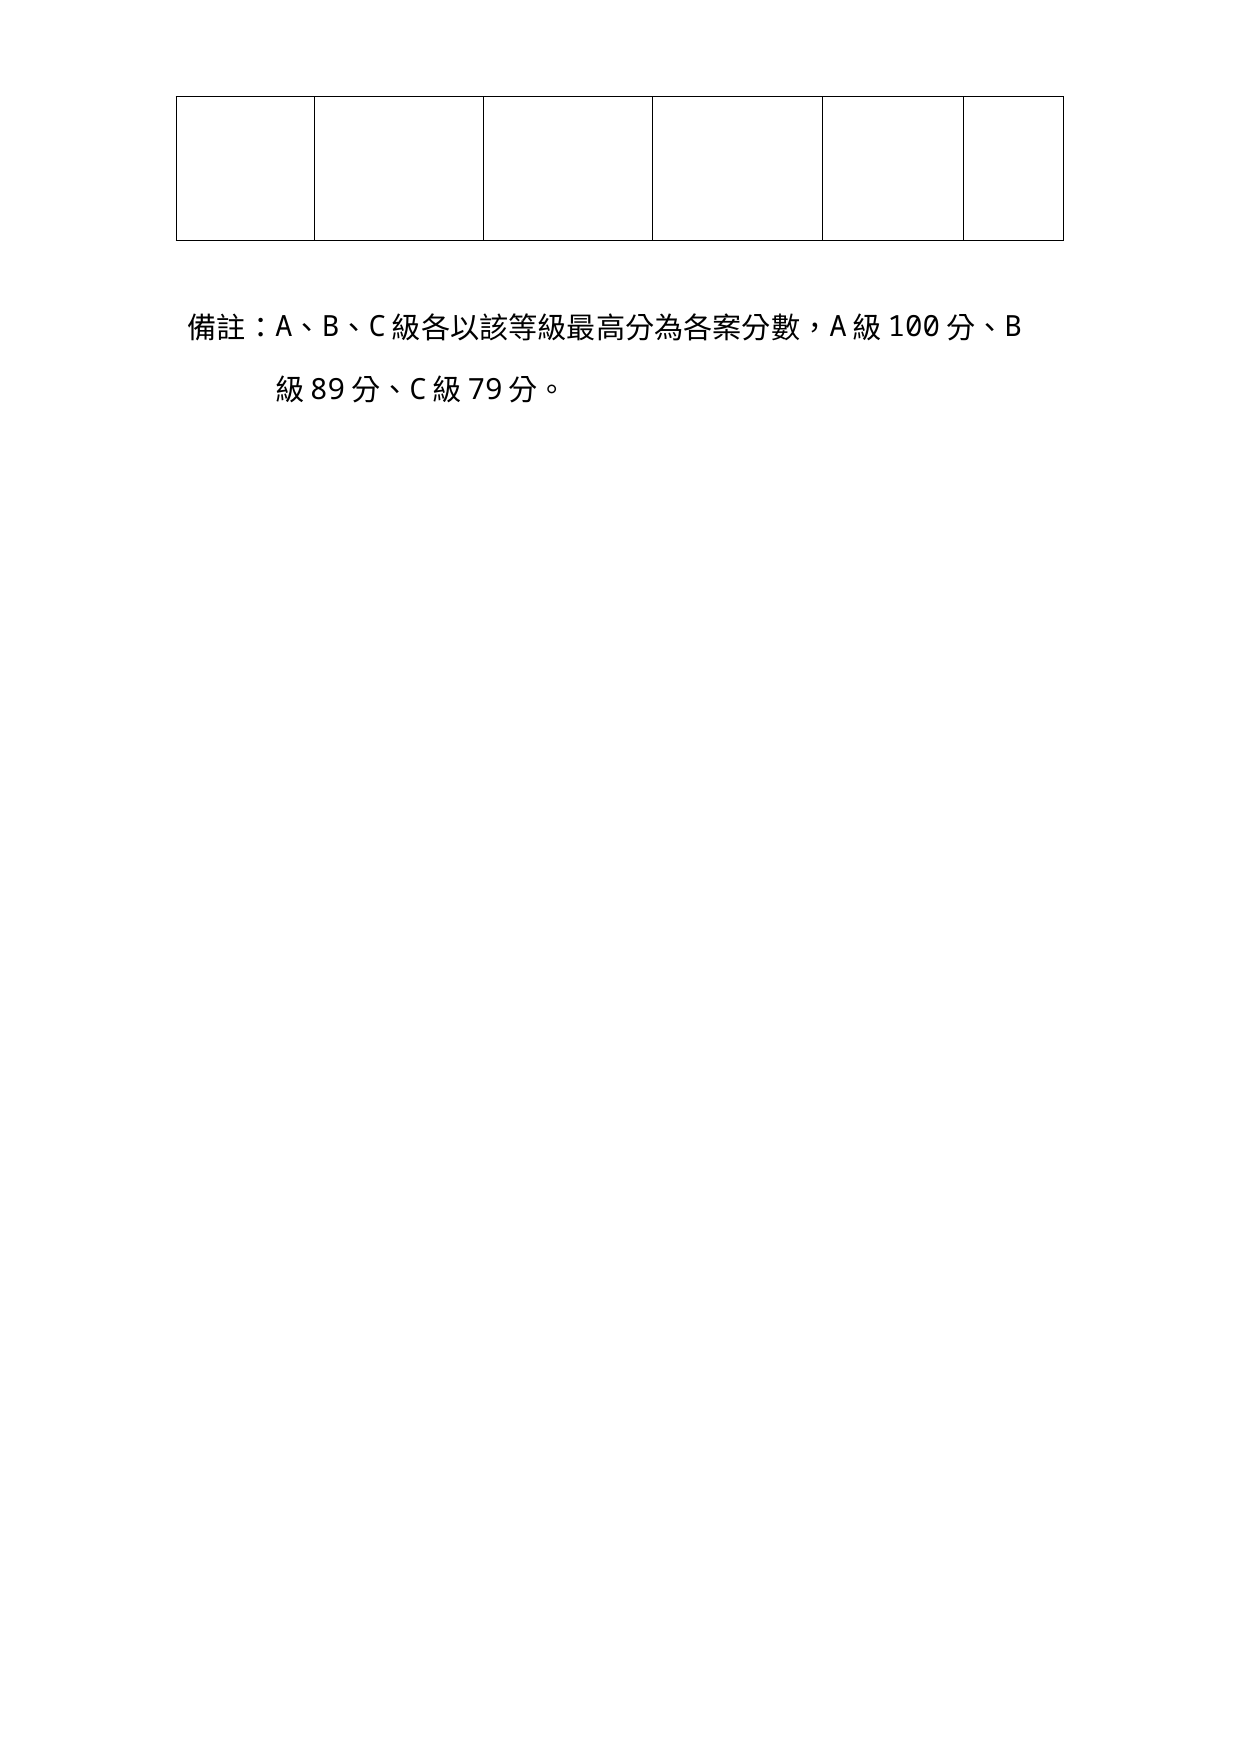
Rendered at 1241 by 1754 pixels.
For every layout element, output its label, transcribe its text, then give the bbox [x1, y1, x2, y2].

table_cell [315, 97, 483, 240]
table_cell [484, 97, 652, 240]
table_cell [177, 97, 314, 240]
table_cell [823, 97, 963, 240]
table_cell [653, 97, 822, 240]
table_cell [964, 97, 1063, 240]
text 備註：A、B、C級各以該等級最高分為各案分數，A級100分、B級89分、C級79分。 [187, 284, 1053, 409]
